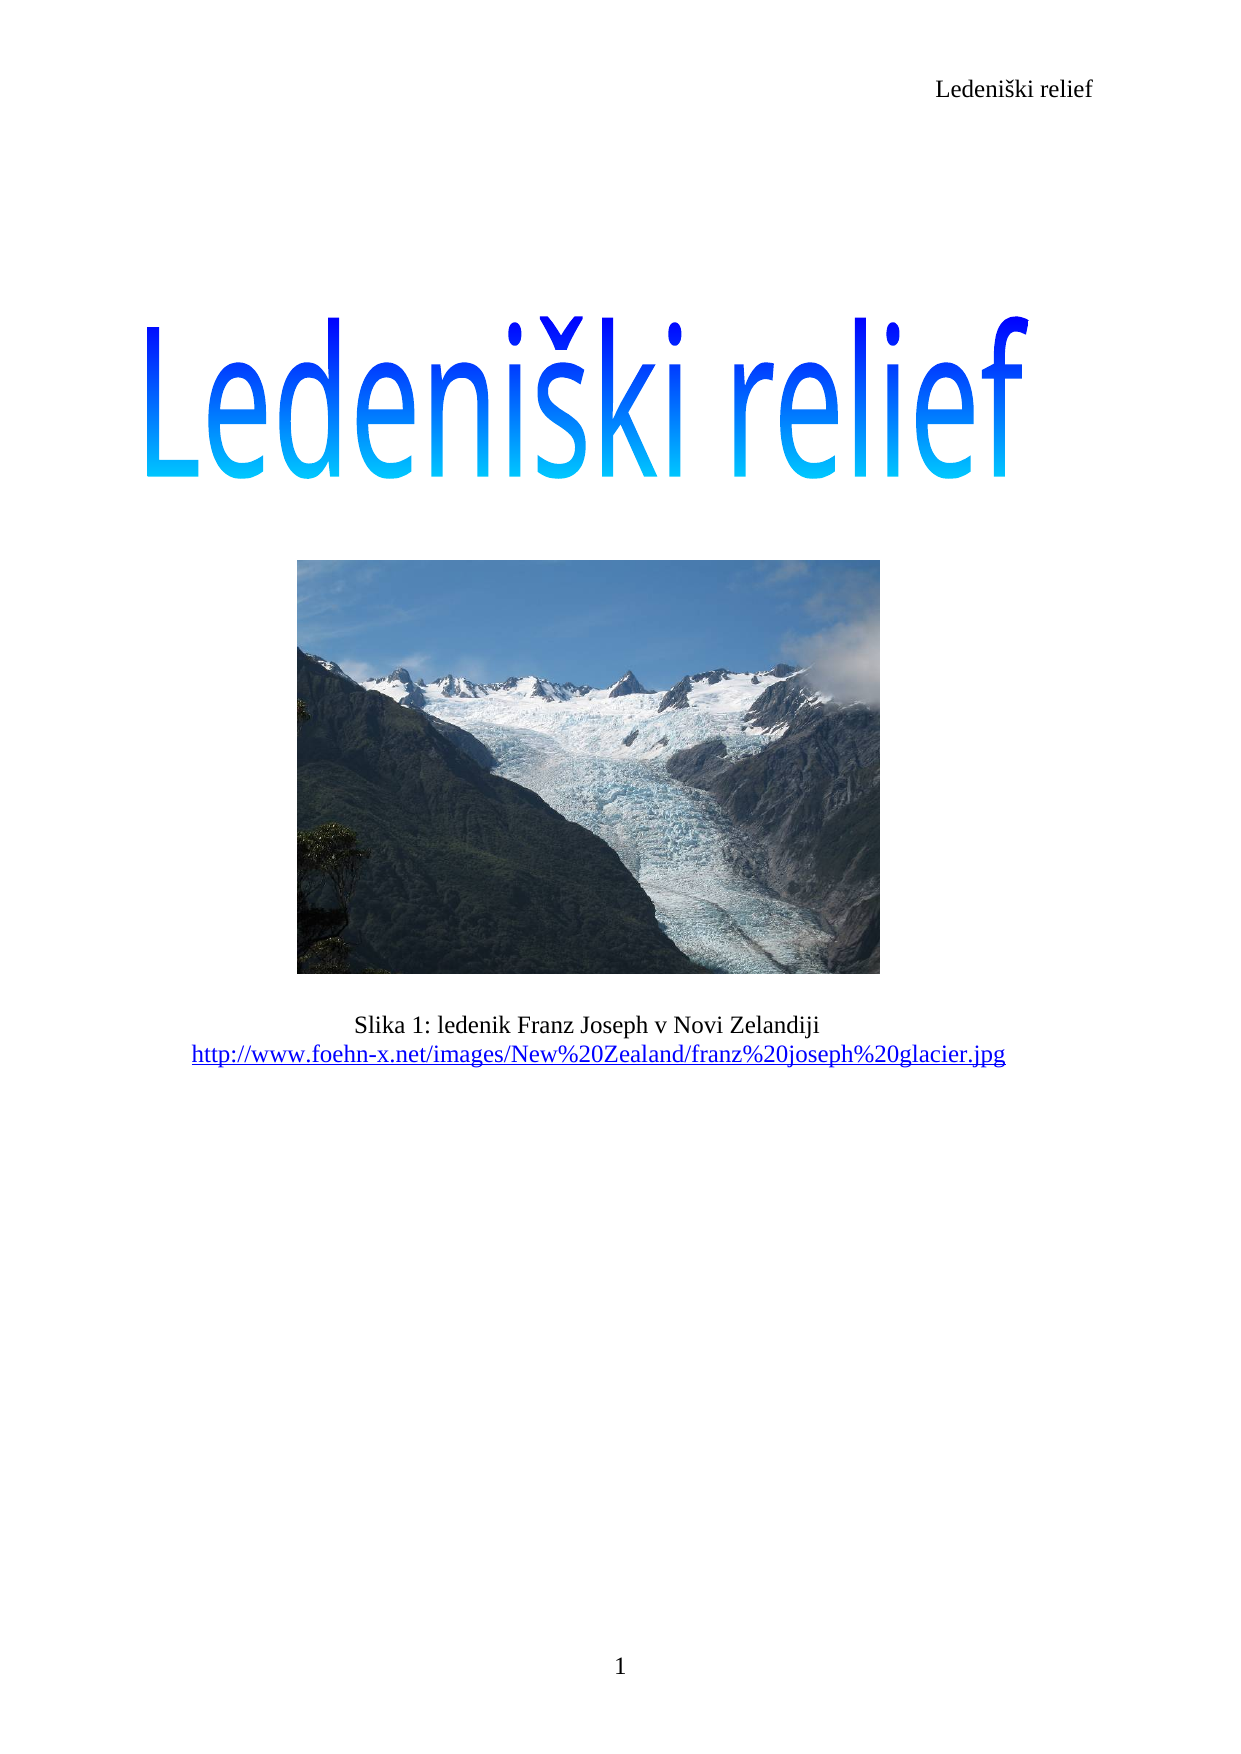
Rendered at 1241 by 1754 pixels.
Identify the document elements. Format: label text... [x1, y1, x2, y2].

text Slika 1: ledenik Franz Joseph v Novi Zelandiji [148, 1010, 1093, 1039]
text http://www.foehn-x.net/images/New%20Zealand/franz%20joseph%20glacier.jpg [148, 1039, 1093, 1068]
picture [297, 560, 880, 974]
